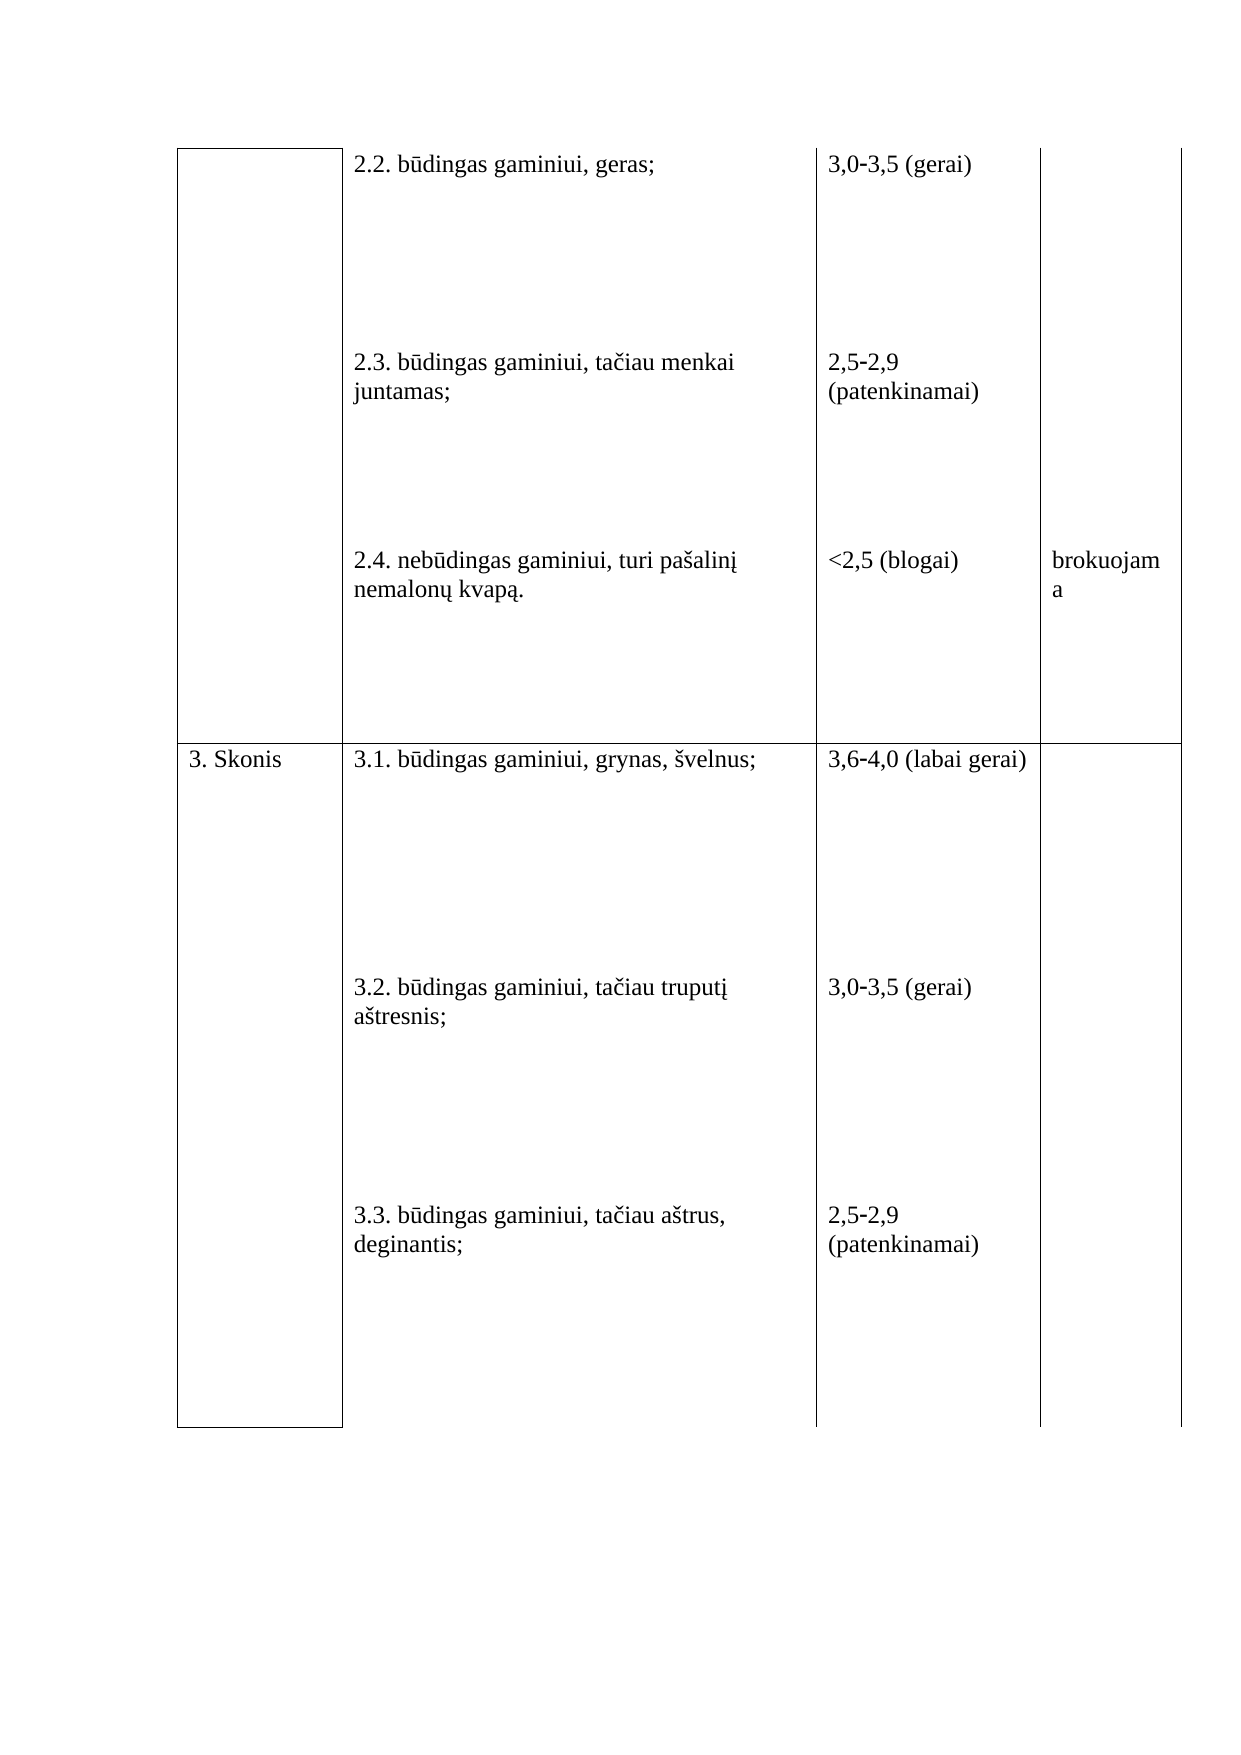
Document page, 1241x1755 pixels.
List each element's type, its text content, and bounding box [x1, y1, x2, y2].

table_cell 3. Skonis [178, 744, 342, 1427]
table_cell brokuojama [1041, 545, 1181, 743]
table_cell 3.1. būdingas gaminiui, grynas, švelnus; [343, 744, 816, 971]
table_cell 3.3. būdingas gaminiui, tačiau aštrus, deginantis; [343, 1199, 816, 1427]
table_cell [1041, 148, 1181, 346]
table_cell 3,03,5 (gerai) [817, 148, 1040, 346]
table_cell [1041, 346, 1181, 544]
table_cell [1041, 744, 1181, 971]
table_cell 2,52,9 (patenkinamai) [817, 1199, 1040, 1427]
table_cell 2,52,9 (patenkinamai) [817, 346, 1040, 544]
table_cell [178, 149, 342, 743]
table_cell 3,03,5 (gerai) [817, 971, 1040, 1199]
table_cell 3,64,0 (labai gerai) [817, 744, 1040, 971]
table_cell [1041, 1199, 1181, 1427]
table_cell 2.4. nebūdingas gaminiui, turi pašalinį nemalonų kvapą. [343, 545, 816, 743]
table_cell 2.3. būdingas gaminiui, tačiau menkai juntamas; [343, 346, 816, 544]
table_cell 2.2. būdingas gaminiui, geras; [343, 148, 816, 346]
table_cell [1041, 971, 1181, 1199]
table_cell <2,5 (blogai) [817, 545, 1040, 743]
table_cell 3.2. būdingas gaminiui, tačiau truputį aštresnis; [343, 971, 816, 1199]
